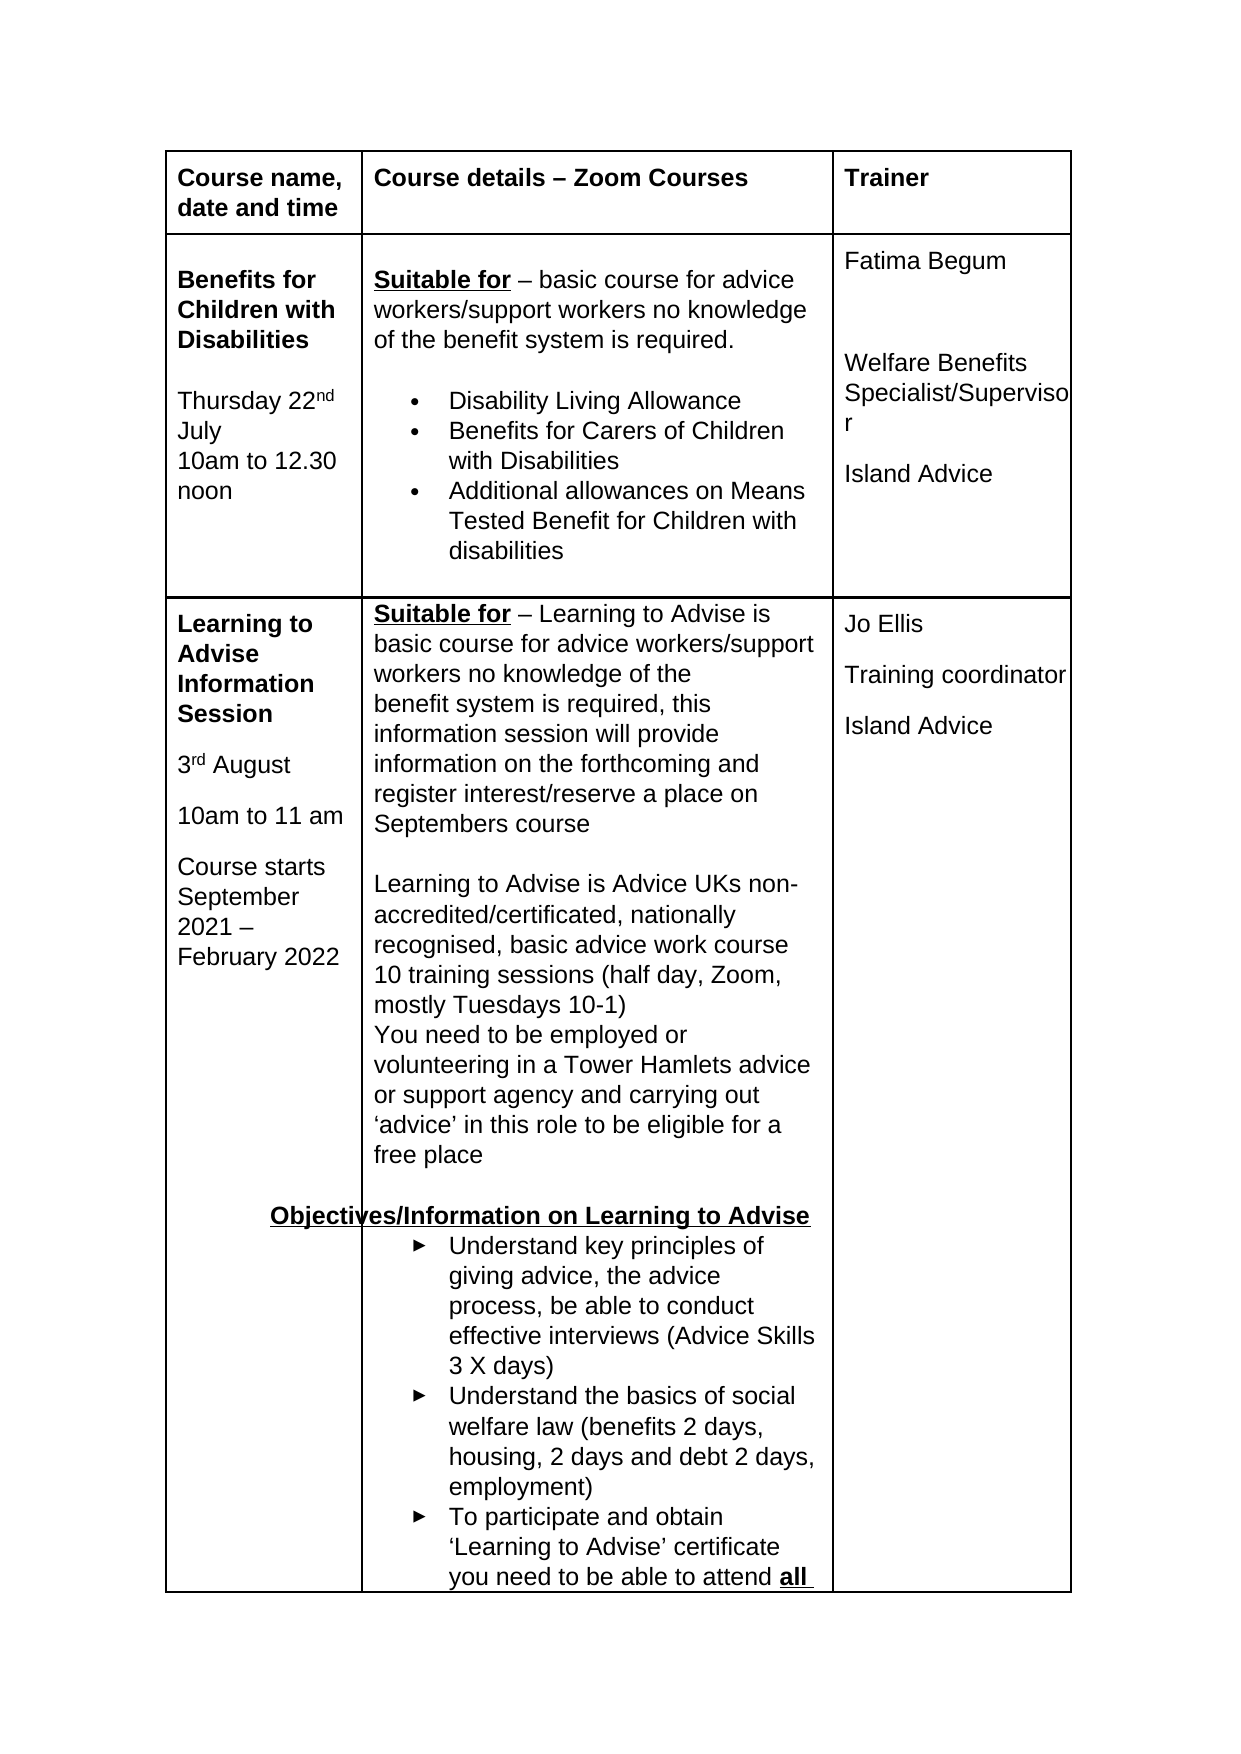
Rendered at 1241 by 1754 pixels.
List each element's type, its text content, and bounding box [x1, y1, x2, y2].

table_header [1080, 150, 1085, 1593]
table_header Course name, date and time [167, 152, 361, 233]
table_cell Fatima Begum Welfare Benefits Specialist/Supervisor Island Advice [834, 235, 1070, 596]
table_header [1072, 150, 1076, 1593]
table_header [1085, 150, 1090, 1593]
table_cell [158, 596, 165, 1591]
table_header Course details – Zoom Courses [363, 152, 832, 233]
table_cell [158, 233, 165, 596]
table_cell Learning to Advise Information Session 3rd August 10am to 11 am Course starts September 2021 – February 2022 [167, 599, 361, 1591]
table_cell Jo Ellis Training coordinator Island Advice [834, 599, 1070, 1591]
table_cell Suitable for – basic course for advice workers/support workers no knowledge of the benefit system is required. ​ Disability Living Allowance Benefits for Carers of Children with Disabilities Additional allowances on Means Tested Benefit for Children with disabilities [363, 235, 832, 596]
table_header [158, 150, 165, 233]
table_cell Suitable for – Learning to Advise is basic course for advice workers/support workers no knowledge of the benefit system is required, this information session will provide information on the forthcoming and register interest/reserve a place on Septembers course Learning to Advise is Advice UKs non-accredited/certificated, nationally recognised, basic advice work course 10 training sessions (half day, Zoom, mostly Tuesdays 10-1) You need to be employed or volunteering in a Tower Hamlets advice or support agency and carrying out ‘advice’ in this role to be eligible for a free place Objectives/Information on Learning to Advise Understand key principles of giving advice, the advice process, be able to conduct effective interviews (Advice Skills 3 X days) Understand the basics of social welfare law (benefits 2 days, housing, 2 days and debt 2 days, employment) To participate and obtain ‘Learning to Advise’ certificate you need to be able to attend all of the 10 MANDATORY sessions of the course Additional / optional sessions that you will be invited to attend include: PIP, housing costs, benefit overpayments, council tax and others Sessions are (mostly) held Tuesdays term time from September 2021 to February 2022 Most sessions will be 2 / 3 hours and delivered digitally (Zoom) Trainers will vary, specialist trainers [363, 599, 832, 1591]
table_cell Benefits for Children with Disabilities Thursday 22nd July 10am to 12.30 noon [167, 235, 361, 596]
table_header [149, 150, 158, 1593]
table_header Trainer [834, 152, 1070, 233]
table_header [1076, 150, 1080, 1593]
